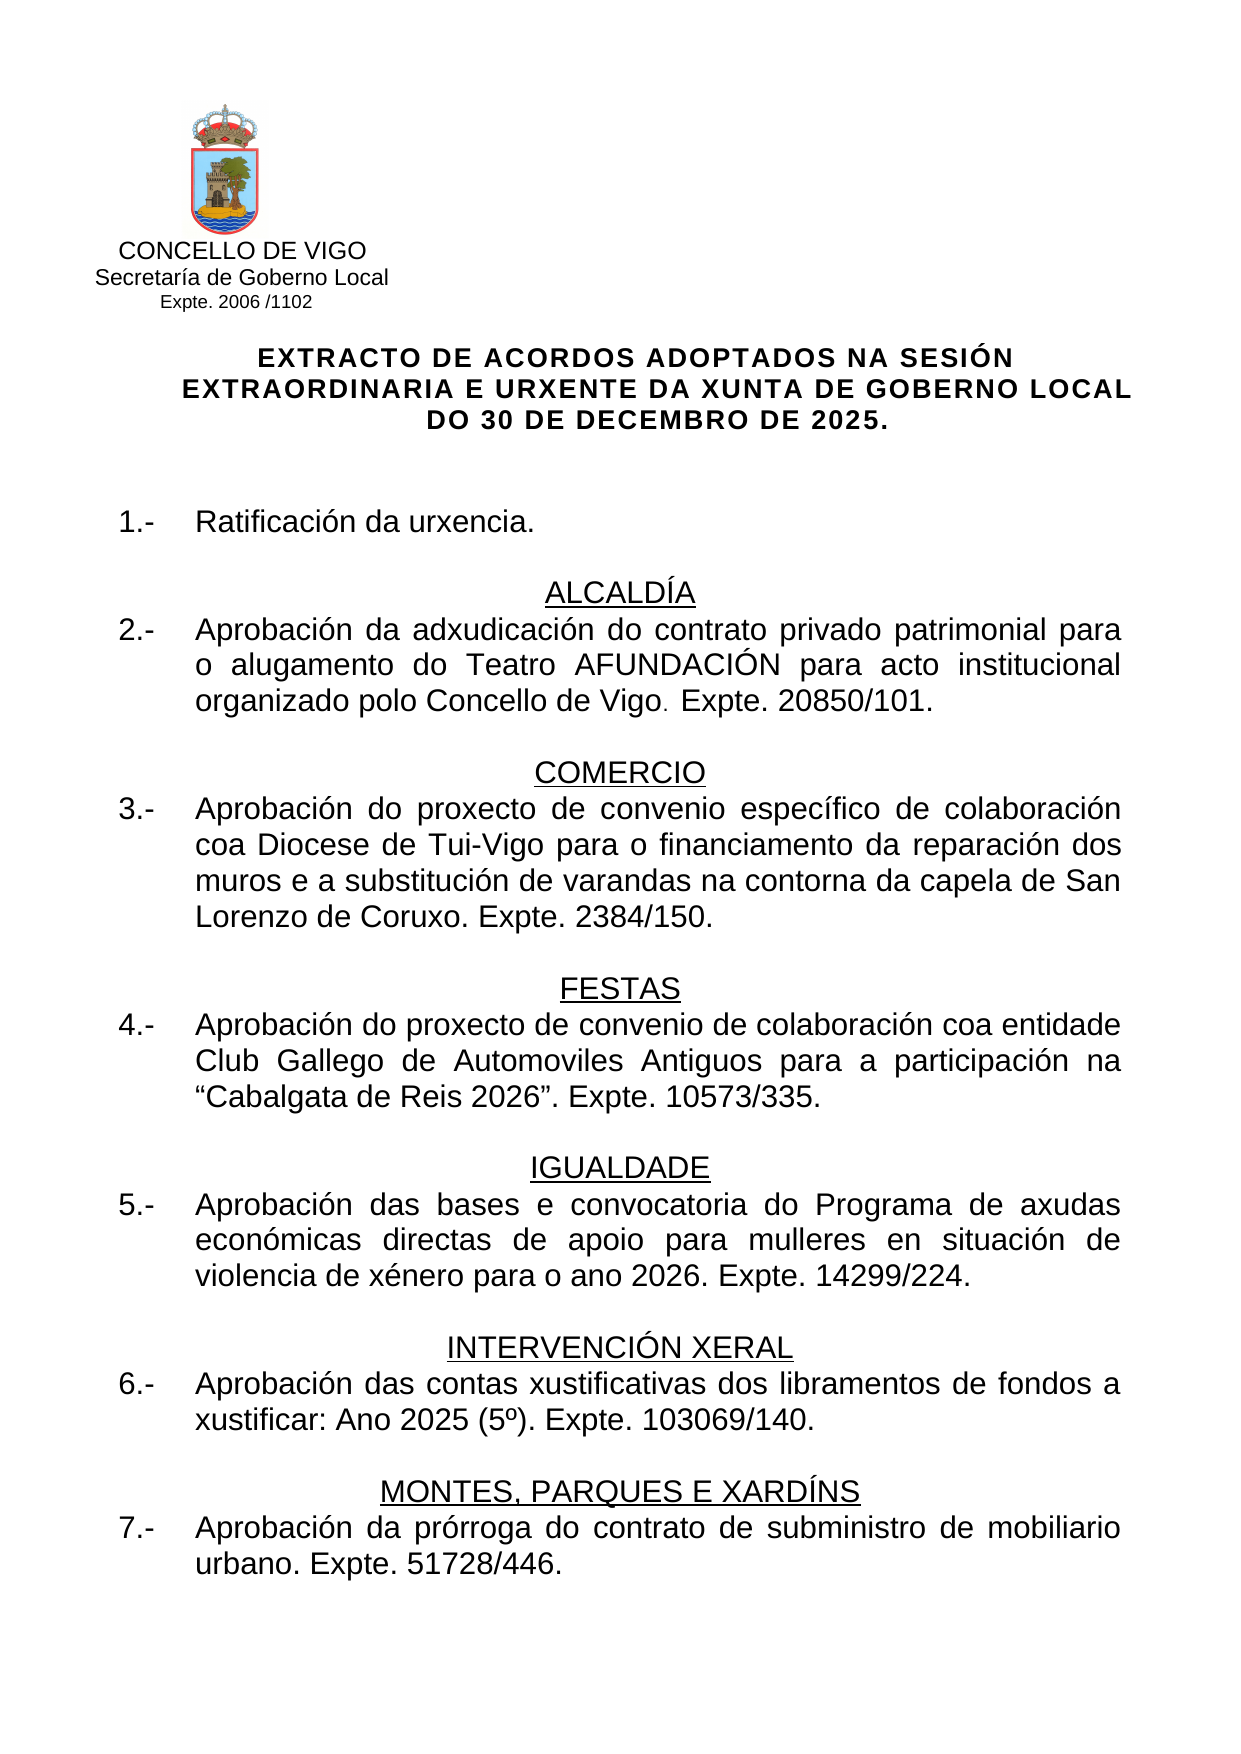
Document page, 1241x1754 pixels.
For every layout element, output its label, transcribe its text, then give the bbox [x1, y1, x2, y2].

text COMERCIO [118, 754, 1122, 790]
text INTERVENCIÓN XERAL [118, 1329, 1122, 1365]
text 2.- Aprobación da adxudicación do contrato privado patrimonial para o alugamento do Teatro AFUNDACIÓN para acto institucional organizado polo Concello de Vigo. Expte. 20850/101. [118, 611, 1122, 718]
text EXTRACTO DE ACORDOS ADOPTADOS NA SESIÓN EXTRAORDINARIA E URXENTE DA XUNTA DE GOBERNO LOCAL DO 30 DE DECEMBRO DE 2025. [119, 342, 1152, 436]
text MONTES, PARQUES E XARDÍNS [118, 1473, 1122, 1509]
text 6.- Aprobación das contas xustificativas dos libramentos de fondos a xustificar: Ano 2025 (5º). Expte. 103069/140. [118, 1365, 1122, 1437]
text FESTAS [118, 970, 1122, 1006]
text 4.- Aprobación do proxecto de convenio de colaboración coa entidade Club Gallego de Automoviles Antiguos para a participación na “Cabalgata de Reis 2026”. Expte. 10573/335. [118, 1006, 1122, 1114]
text ALCALDÍA [118, 574, 1122, 611]
text IGUALDADE [118, 1149, 1122, 1186]
picture [181, 100, 270, 239]
text 7.- Aprobación da prórroga do contrato de subministro de mobiliario urbano. Expte. 51728/446. [118, 1509, 1122, 1581]
text 1.- Ratificación da urxencia. [118, 503, 1122, 539]
text 3.- Aprobación do proxecto de convenio específico de colaboración coa Diocese de Tui-Vigo para o financiamento da reparación dos muros e a substitución de varandas na contorna da capela de San Lorenzo de Coruxo. Expte. 2384/150. [118, 790, 1122, 934]
text 5.- Aprobación das bases e convocatoria do Programa de axudas económicas directas de apoio para mulleres en situación de violencia de xénero para o ano 2026. Expte. 14299/224. [118, 1186, 1122, 1293]
